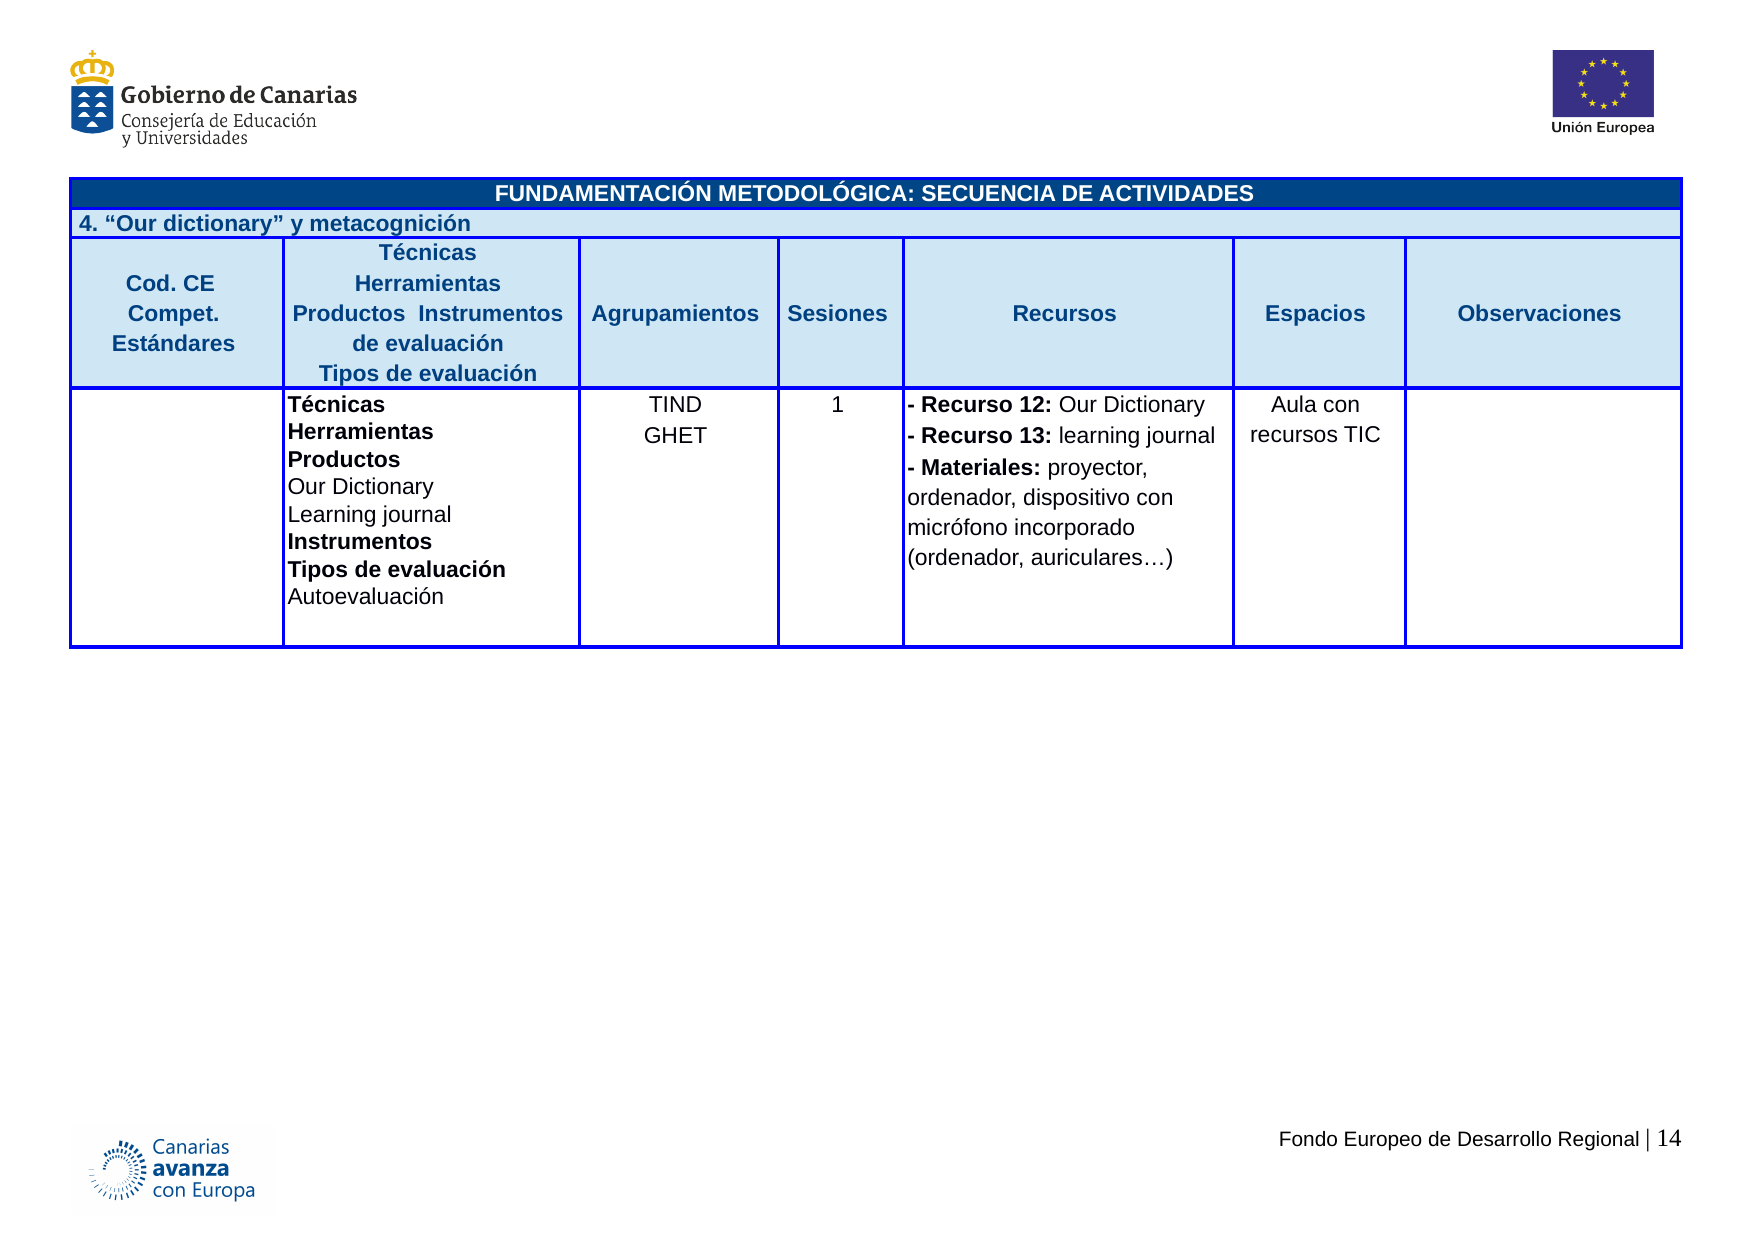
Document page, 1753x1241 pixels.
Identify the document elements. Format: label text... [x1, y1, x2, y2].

table_cell Agrupamientos [581, 239, 777, 386]
table_cell Cod. CE Compet. Estándares [72, 239, 282, 386]
table_cell Técnicas Herramientas Productos Our Dictionary Learning journal Instrumentos Tipos de evaluación Autoevaluación [285, 390, 578, 645]
table_cell [1407, 390, 1680, 645]
table_cell Observaciones [1407, 239, 1680, 386]
table_cell Aula con recursos TIC [1235, 390, 1404, 645]
table_cell Técnicas Herramientas Productos Instrumentos de evaluación Tipos de evaluación [285, 239, 578, 386]
table_cell [72, 390, 282, 645]
picture [70, 50, 357, 148]
table_cell TIND GHET [581, 390, 777, 645]
table_cell Sesiones [780, 239, 902, 386]
table_cell - Recurso 12: Our Dictionary - Recurso 13: learning journal - Materiales: proyector, ordenador, dispositivo con micrófono incorporado (ordenador, auriculares…) [905, 390, 1232, 645]
table_cell 1 [780, 390, 902, 645]
picture [1552, 50, 1654, 135]
picture [70, 1125, 275, 1215]
table_header FUNDAMENTACIÓN METODOLÓGICA: SECUENCIA DE ACTIVIDADES [72, 180, 1680, 207]
table_cell Espacios [1235, 239, 1404, 386]
table_cell Recursos [905, 239, 1232, 386]
table_cell 4. “Our dictionary” y metacognición [72, 210, 1680, 236]
